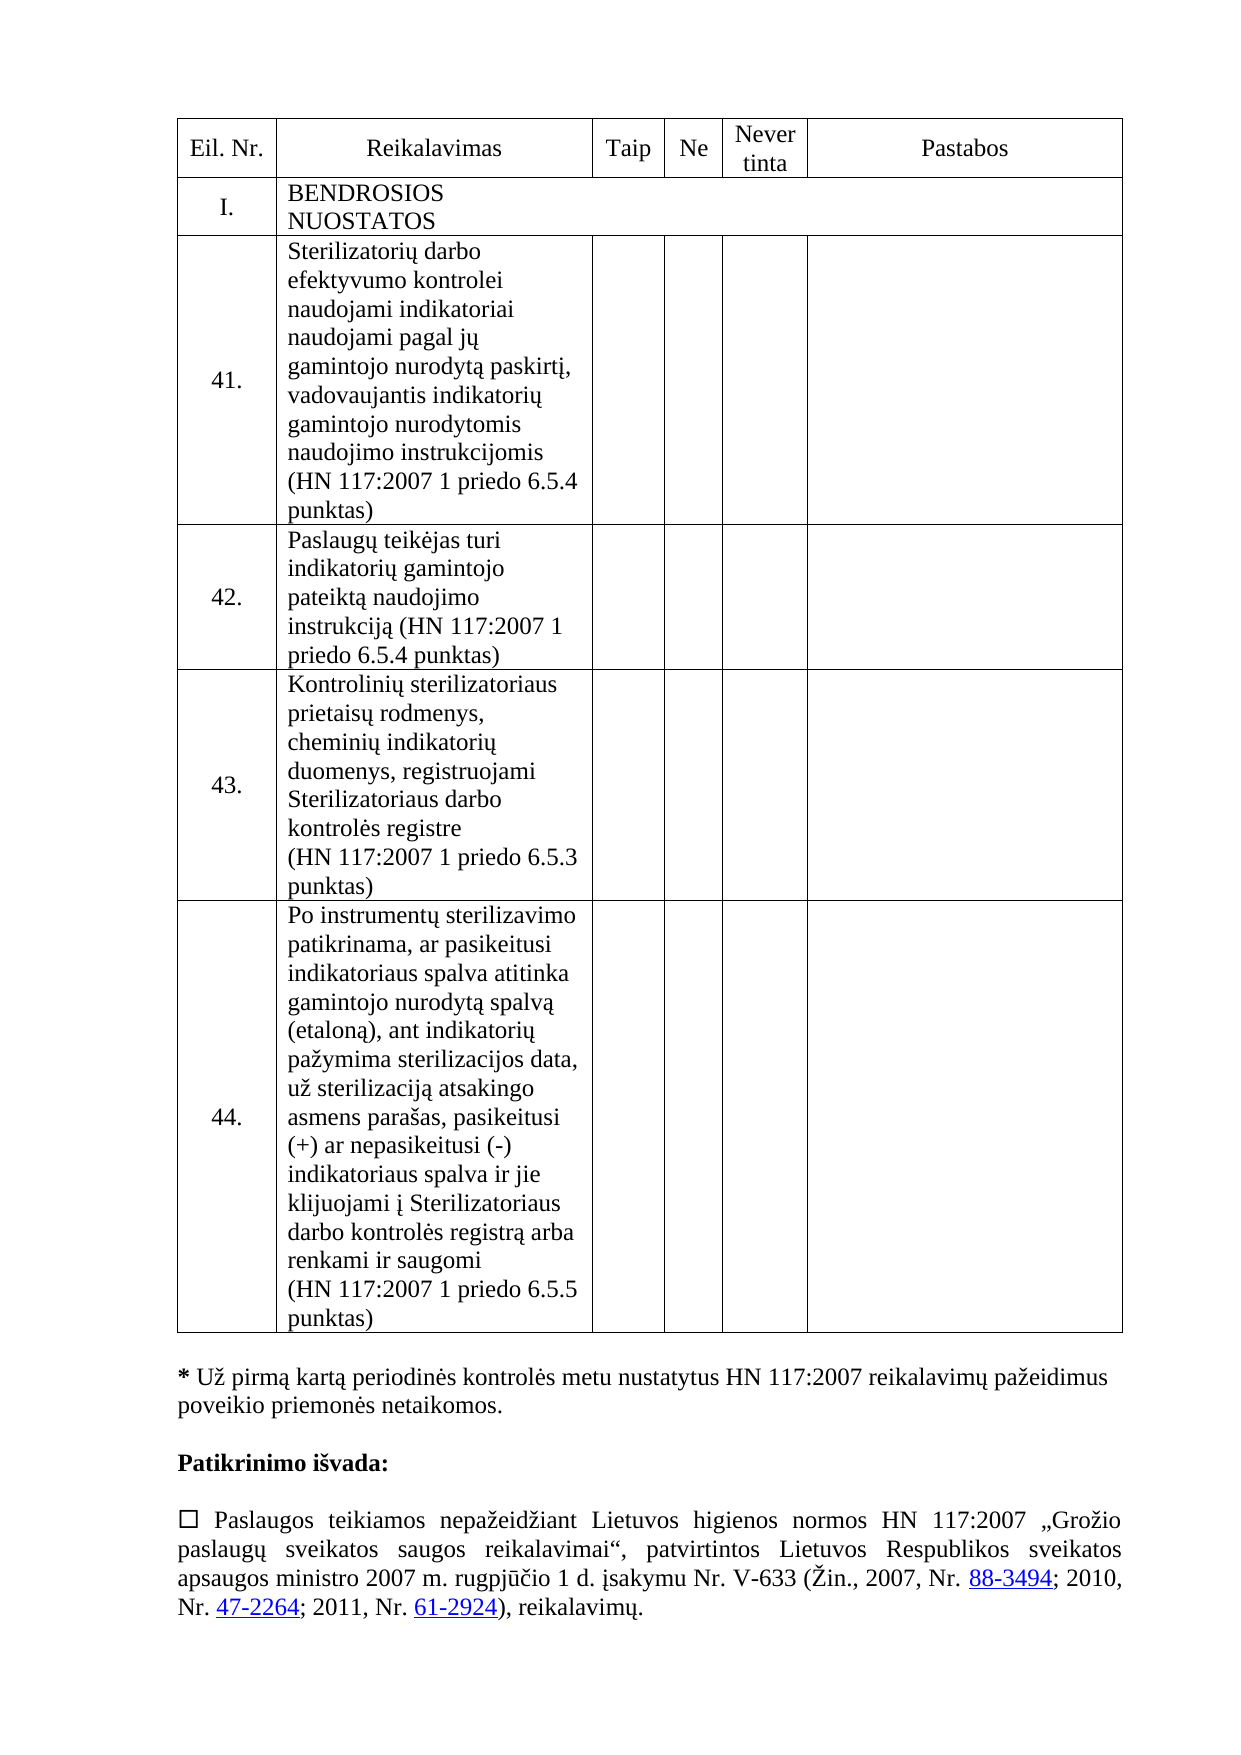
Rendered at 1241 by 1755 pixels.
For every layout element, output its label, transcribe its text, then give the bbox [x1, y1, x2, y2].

table_cell [593, 901, 664, 1332]
table_cell [665, 178, 723, 235]
table_cell [808, 236, 1122, 524]
table_header Ne [665, 119, 722, 177]
table_header Reikalavimas [277, 119, 592, 177]
table_cell [808, 178, 1122, 235]
table_header Taip [593, 119, 664, 177]
table_cell [592, 178, 664, 235]
table_cell [665, 525, 722, 668]
table_cell Sterilizatorių darbo efektyvumo kontrolei naudojami indikatoriai naudojami pagal jų gamintojo nurodytą paskirtį, vadovaujantis indikatorių gamintojo nurodytomis naudojimo instrukcijomis (HN 117:2007 1 priedo 6.5.4 punktas) [277, 236, 592, 524]
table_cell I. [178, 178, 276, 235]
text Patikrinimo išvada: [177, 1448, 1122, 1477]
table_cell 41. [178, 236, 276, 524]
table_cell 44. [178, 901, 276, 1332]
table_cell [665, 901, 722, 1332]
table_cell Paslaugų teikėjas turi indikatorių gamintojo pateiktą naudojimo instrukciją (HN 117:2007 1 priedo 6.5.4 punktas) [277, 525, 592, 668]
table_cell [665, 670, 722, 899]
text * Už pirmą kartą periodinės kontrolės metu nustatytus HN 117:2007 reikalavimų pažeidimus poveikio priemonės netaikomos. [177, 1362, 1122, 1419]
table_cell [723, 236, 807, 524]
table_cell [808, 525, 1122, 668]
table_cell 43. [178, 670, 276, 899]
table_cell [593, 236, 664, 524]
table_cell [808, 901, 1122, 1332]
table_header Eil. Nr. [178, 119, 276, 177]
table_cell BENDROSIOS NUOSTATOS [277, 178, 592, 235]
table_cell [723, 525, 807, 668]
text [] Paslaugos teikiamos nepažeidžiant Lietuvos higienos normos HN 117:2007 „Grožio paslaugų sveikatos saugos reikalavimai“, patvirtintos Lietuvos Respublikos sveikatos apsaugos ministro 2007 m. rugpjūčio 1 d. įsakymu Nr. V-633 (Žin., 2007, Nr. 88-3494; 2010, Nr. 47-2264; 2011, Nr. 61-2924), reikalavimų. [177, 1505, 1122, 1620]
table_cell [808, 670, 1122, 899]
table_header Nevertinta [723, 119, 807, 177]
table_cell [723, 178, 807, 235]
table_header Pastabos [808, 119, 1122, 177]
table_cell Po instrumentų sterilizavimo patikrinama, ar pasikeitusi indikatoriaus spalva atitinka gamintojo nurodytą spalvą (etaloną), ant indikatorių pažymima sterilizacijos data, už sterilizaciją atsakingo asmens parašas, pasikeitusi (+) ar nepasikeitusi (-) indikatoriaus spalva ir jie klijuojami į Sterilizatoriaus darbo kontrolės registrą arba renkami ir saugomi (HN 117:2007 1 priedo 6.5.5 punktas) [277, 901, 592, 1332]
table_cell Kontrolinių sterilizatoriaus prietaisų rodmenys, cheminių indikatorių duomenys, registruojami Sterilizatoriaus darbo kontrolės registre (HN 117:2007 1 priedo 6.5.3 punktas) [277, 670, 592, 899]
table_cell 42. [178, 525, 276, 668]
table_cell [665, 236, 722, 524]
table_cell [593, 525, 664, 668]
table_cell [723, 901, 807, 1332]
table_cell [593, 670, 664, 899]
table_cell [723, 670, 807, 899]
